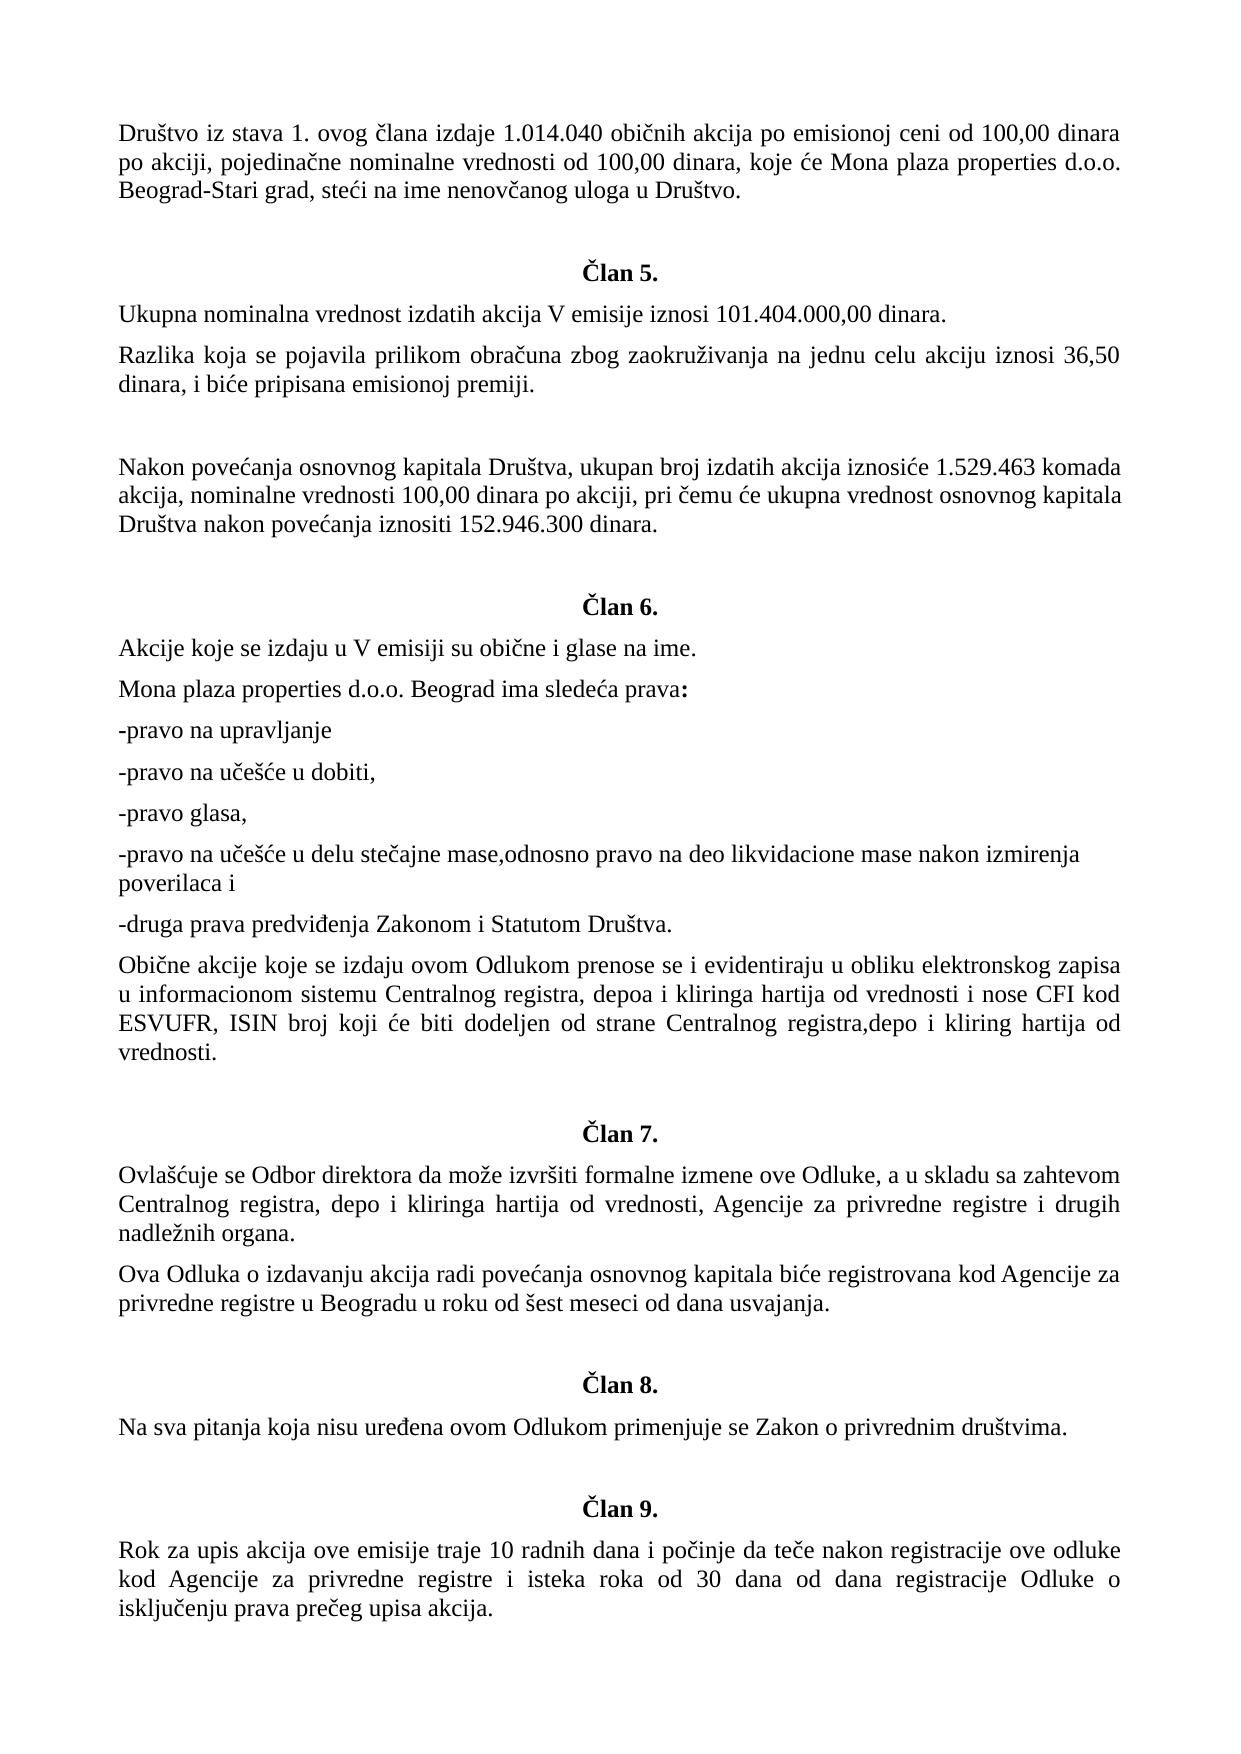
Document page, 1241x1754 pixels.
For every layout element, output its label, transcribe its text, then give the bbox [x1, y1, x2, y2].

text Na sva pitanja koja nisu uređena ovom Odlukom primenjuje se Zakon o privrednim društvima. [118, 1412, 1122, 1441]
text Član 7. [118, 1119, 1122, 1148]
text Član 5. [118, 258, 1122, 287]
text Ukupna nominalna vrednost izdatih akcija V emisije iznosi 101.404.000,00 dinara. [118, 299, 1122, 328]
text Član 9. [118, 1494, 1122, 1523]
text Član 8. [118, 1371, 1122, 1399]
text -pravo glasa, [118, 798, 1122, 827]
text Ovlašćuje se Odbor direktora da može izvršiti formalne izmene ove Odluke, a u skladu sa zahtevom Centralnog registra, depo i kliringa hartija od vrednosti, Agencije za privredne registre i drugih nadležnih organa. [118, 1161, 1122, 1247]
text Mona plaza properties d.o.o. Beograd ima sledeća prava: [118, 674, 1122, 703]
text -druga prava predviđenja Zakonom i Statutom Društva. [118, 909, 1122, 938]
text Razlika koja se pojavila prilikom obračuna zbog zaokruživanja na jednu celu akciju iznosi 36,50 dinara, i biće pripisana emisionoj premiji. [118, 341, 1122, 398]
text Nakon povećanja osnovnog kapitala Društva, ukupan broj izdatih akcija iznosiće 1.529.463 komada akcija, nominalne vrednosti 100,00 dinara po akciji, pri čemu će ukupna vrednost osnovnog kapitala Društva nakon povećanja iznositi 152.946.300 dinara. [118, 452, 1122, 538]
text Obične akcije koje se izdaju ovom Odlukom prenose se i evidentiraju u obliku elektronskog zapisa u informacionom sistemu Centralnog registra, depoa i kliringa hartija od vrednosti i nose CFI kod ESVUFR, ISIN broj koji će biti dodeljen od strane Centralnog registra,depo i kliring hartija od vrednosti. [118, 951, 1122, 1066]
text -pravo na učešće u delu stečajne mase,odnosno pravo na deo likvidacione mase nakon izmirenja poverilaca i [118, 839, 1122, 897]
text Član 6. [118, 592, 1122, 621]
text Akcije koje se izdaju u V emisiji su obične i glase na ime. [118, 633, 1122, 662]
text -pravo na učešće u dobiti, [118, 757, 1122, 786]
text Rok za upis akcija ove emisije traje 10 radnih dana i počinje da teče nakon registracije ove odluke kod Agencije za privredne registre i isteka roka od 30 dana od dana registracije Odluke o isključenju prava prečeg upisa akcija. [118, 1536, 1122, 1622]
text Ova Odluka o izdavanju akcija radi povećanja osnovnog kapitala biće registrovana kod Agencije za privredne registre u Beogradu u roku od šest meseci od dana usvajanja. [118, 1259, 1122, 1317]
text -pravo na upravljanje [118, 716, 1122, 744]
text Društvo iz stava 1. ovog člana izdaje 1.014.040 običnih akcija po emisionoj ceni od 100,00 dinara po akciji, pojedinačne nominalne vrednosti od 100,00 dinara, koje će Mona plaza properties d.o.o. Beograd-Stari grad, steći na ime nenovčanog uloga u Društvo. [118, 118, 1122, 204]
